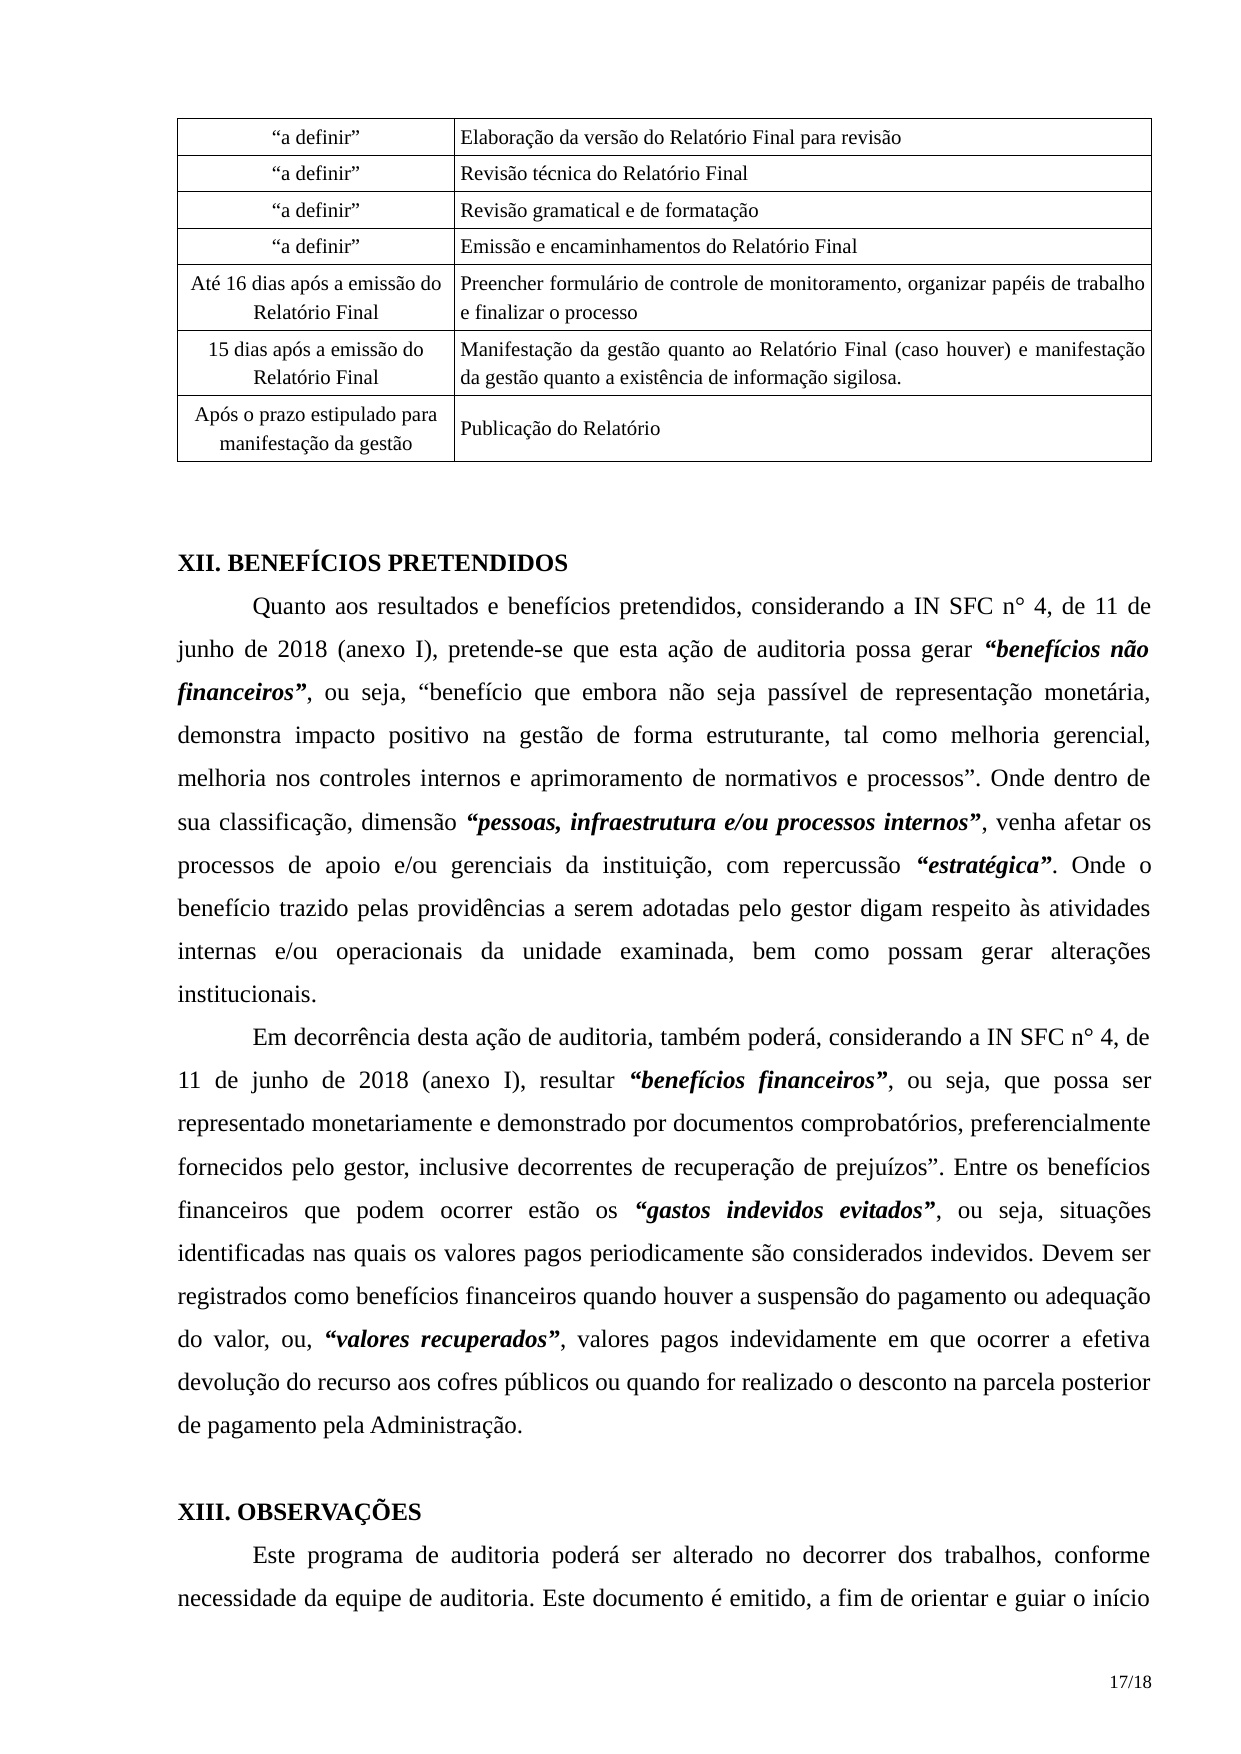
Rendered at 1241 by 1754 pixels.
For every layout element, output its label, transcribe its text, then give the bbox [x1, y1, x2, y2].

text XII. BENEFÍCIOS PRETENDIDOS [177, 548, 1152, 577]
table_cell Emissão e encaminhamentos do Relatório Final [455, 229, 1151, 264]
table_cell Até 16 dias após a emissão do Relatório Final [178, 265, 454, 330]
text Este programa de auditoria poderá ser alterado no decorrer dos trabalhos, conforme necessidade da equipe de auditoria. Este documento é emitido, a fim de orientar e guiar o início [177, 1540, 1152, 1612]
table_cell “a definir” [178, 192, 454, 228]
table_cell “a definir” [178, 156, 454, 191]
table_cell Manifestação da gestão quanto ao Relatório Final (caso houver) e manifestação da gestão quanto a existência de informação sigilosa. [455, 331, 1151, 395]
table_cell Revisão técnica do Relatório Final [455, 156, 1151, 191]
table_cell Preencher formulário de controle de monitoramento, organizar papéis de trabalho e finalizar o processo [455, 265, 1151, 330]
table_cell Publicação do Relatório [455, 396, 1151, 461]
text Quanto aos resultados e benefícios pretendidos, considerando a IN SFC n° 4, de 11 de junho de 2018 (anexo I), pretende-se que esta ação de auditoria possa gerar “benefícios não financeiros”, ou seja, “benefício que embora não seja passível de representação monetária, demonstra impacto positivo na gestão de forma estruturante, tal como melhoria gerencial, melhoria nos controles internos e aprimoramento de normativos e processos”. Onde dentro de sua classificação, dimensão “pessoas, infraestrutura e/ou processos internos”, venha afetar os processos de apoio e/ou gerenciais da instituição, com repercussão “estratégica”. Onde o benefício trazido pelas providências a serem adotadas pelo gestor digam respeito às atividades internas e/ou operacionais da unidade examinada, bem como possam gerar alterações institucionais. [177, 591, 1152, 1008]
table_cell “a definir” [178, 229, 454, 264]
table_cell “a definir” [178, 119, 454, 154]
text Em decorrência desta ação de auditoria, também poderá, considerando a IN SFC n° 4, de 11 de junho de 2018 (anexo I), resultar “benefícios financeiros”, ou seja, que possa ser representado monetariamente e demonstrado por documentos comprobatórios, preferencialmente fornecidos pelo gestor, inclusive decorrentes de recuperação de prejuízos”. Entre os benefícios financeiros que podem ocorrer estão os “gastos indevidos evitados”, ou seja, situações identificadas nas quais os valores pagos periodicamente são considerados indevidos. Devem ser registrados como benefícios financeiros quando houver a suspensão do pagamento ou adequação do valor, ou, “valores recuperados”, valores pagos indevidamente em que ocorrer a efetiva devolução do recurso aos cofres públicos ou quando for realizado o desconto na parcela posterior de pagamento pela Administração. [177, 1022, 1152, 1439]
table_cell Revisão gramatical e de formatação [455, 192, 1151, 228]
table_cell Elaboração da versão do Relatório Final para revisão [455, 119, 1151, 154]
text XIII. OBSERVAÇÕES [177, 1497, 1152, 1525]
table_cell Após o prazo estipulado para manifestação da gestão [178, 396, 454, 461]
table_cell 15 dias após a emissão do Relatório Final [178, 331, 454, 395]
